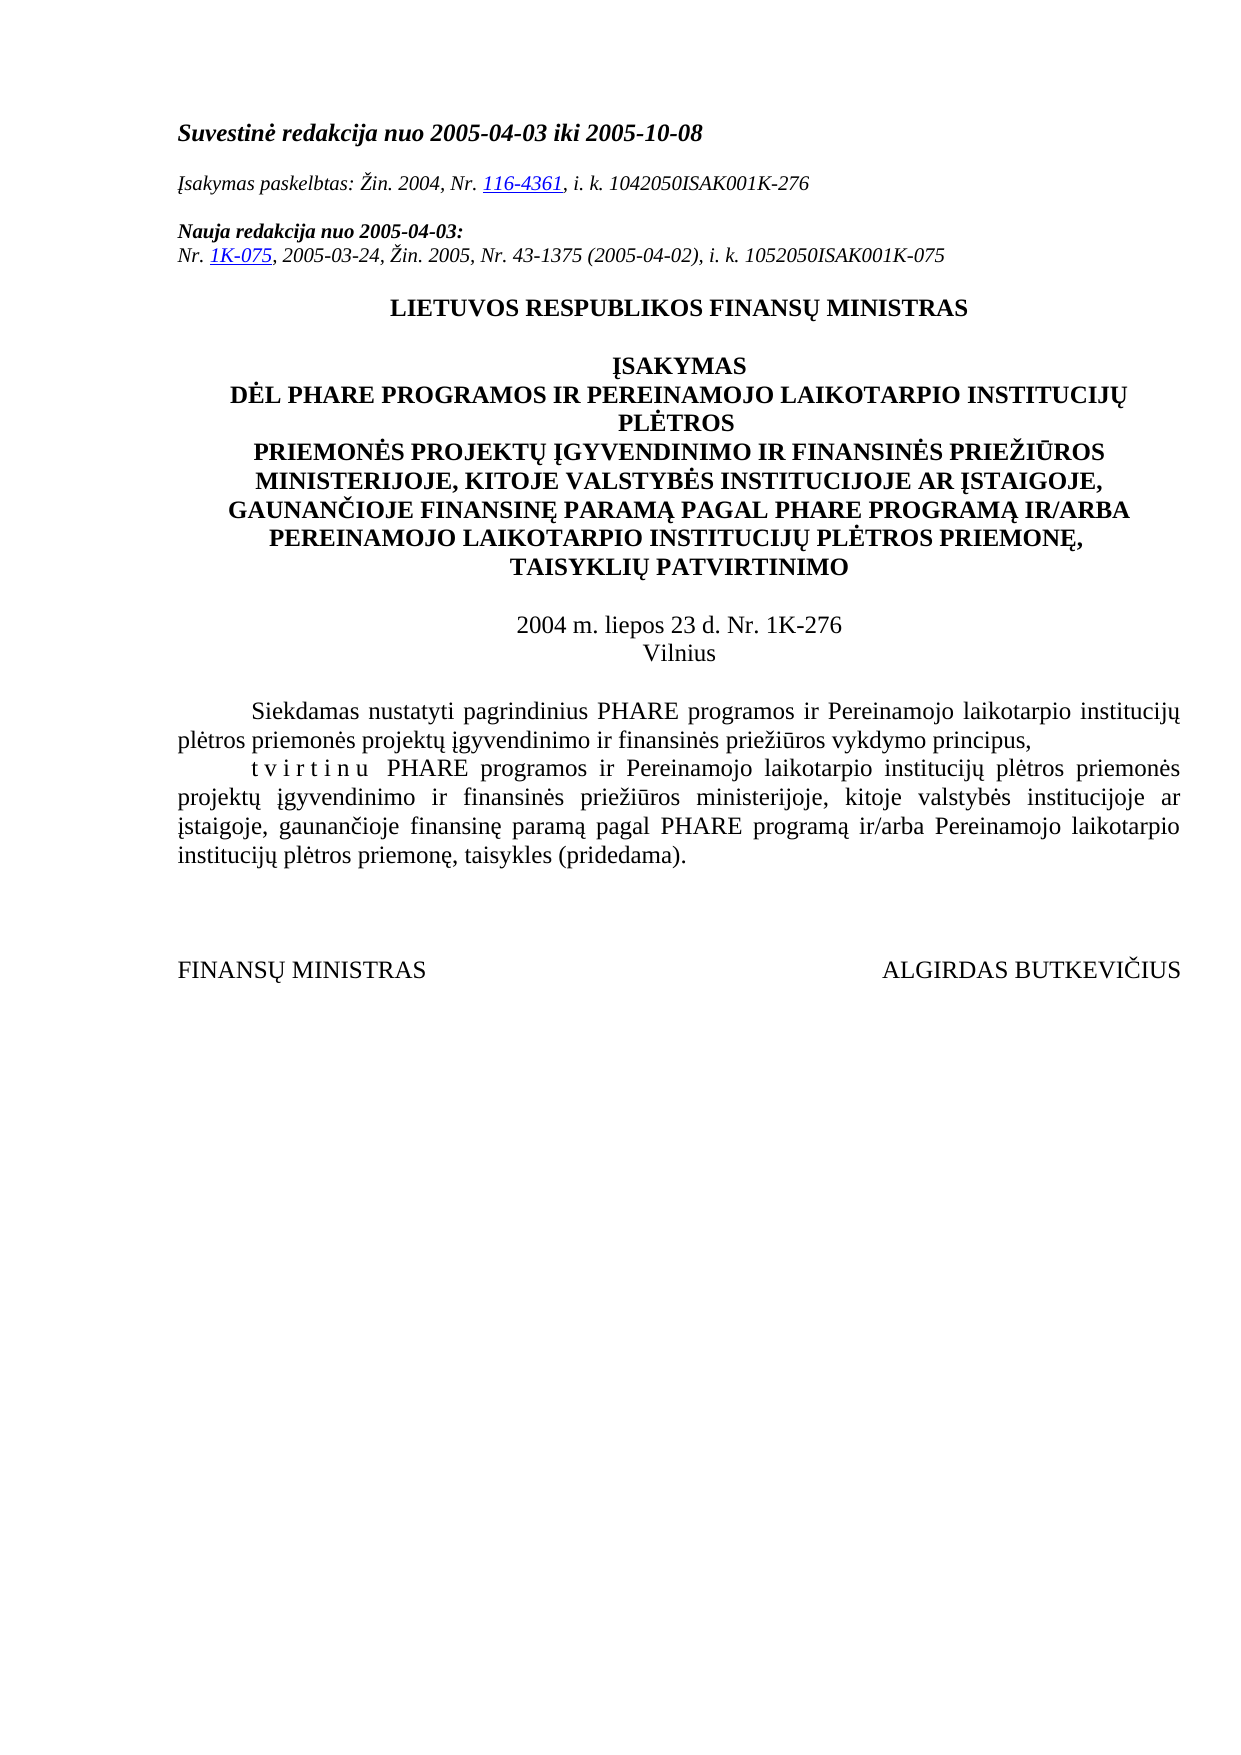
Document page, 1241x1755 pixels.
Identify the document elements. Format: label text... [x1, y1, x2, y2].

text PRIEMONĖS PROJEKTŲ ĮGYVENDINIMO ir finansinės priežiūros Ministerijoje, kitoje valstybės institucijoje ar įstaigoje, Gaunančioje finansinę paramą pagal PHARE programą IR/ARBA PEREINAMOJO LAIKOTARPIO INSTITUCIJŲ PLĖTROS PRIEMONĘ, [177, 437, 1181, 552]
text Nauja redakcija nuo 2005-04-03: [177, 219, 1181, 243]
text TAISYKLIŲ PATVIRTINIMO [177, 552, 1181, 581]
text 2004 m. liepos 23 d. Nr. 1K-276 [177, 610, 1181, 638]
text Suvestinė redakcija nuo 2005-04-03 iki 2005-10-08 [177, 118, 1181, 147]
text tvirtinu PHARE programos ir Pereinamojo laikotarpio institucijų plėtros priemonės projektų įgyvendinimo ir finansinės priežiūros ministerijoje, kitoje valstybės institucijoje ar įstaigoje, gaunančioje finansinę paramą pagal PHARE programą ir/arba Pereinamojo laikotarpio institucijų plėtros priemonę, taisykles (pridedama). [177, 753, 1181, 868]
text ĮSAKYMAS [177, 351, 1181, 380]
text Nr. 1K-075, 2005-03-24, Žin. 2005, Nr. 43-1375 (2005-04-02), i. k. 1052050ISAK001K-075 [177, 243, 1181, 267]
text Siekdamas nustatyti pagrindinius PHARE programos ir Pereinamojo laikotarpio institucijų plėtros priemonės projektų įgyvendinimo ir finansinės priežiūros vykdymo principus, [177, 696, 1181, 753]
text Įsakymas paskelbtas: Žin. 2004, Nr. 116-4361, i. k. 1042050ISAK001K-276 [177, 171, 1181, 195]
text FINANSŲ MINISTRAS ALGIRDAS BUTKEVIČIUS [177, 955, 1181, 983]
text Vilnius [177, 638, 1181, 667]
text DĖL PHARE PROGRAMOS IR PEREINAMOJO LAIKOTARPIO INSTITUCIJŲ PLĖTROS [177, 380, 1181, 437]
text LIETUVOS RESPUBLIKOS FINANSŲ MINISTRAS [177, 293, 1181, 322]
